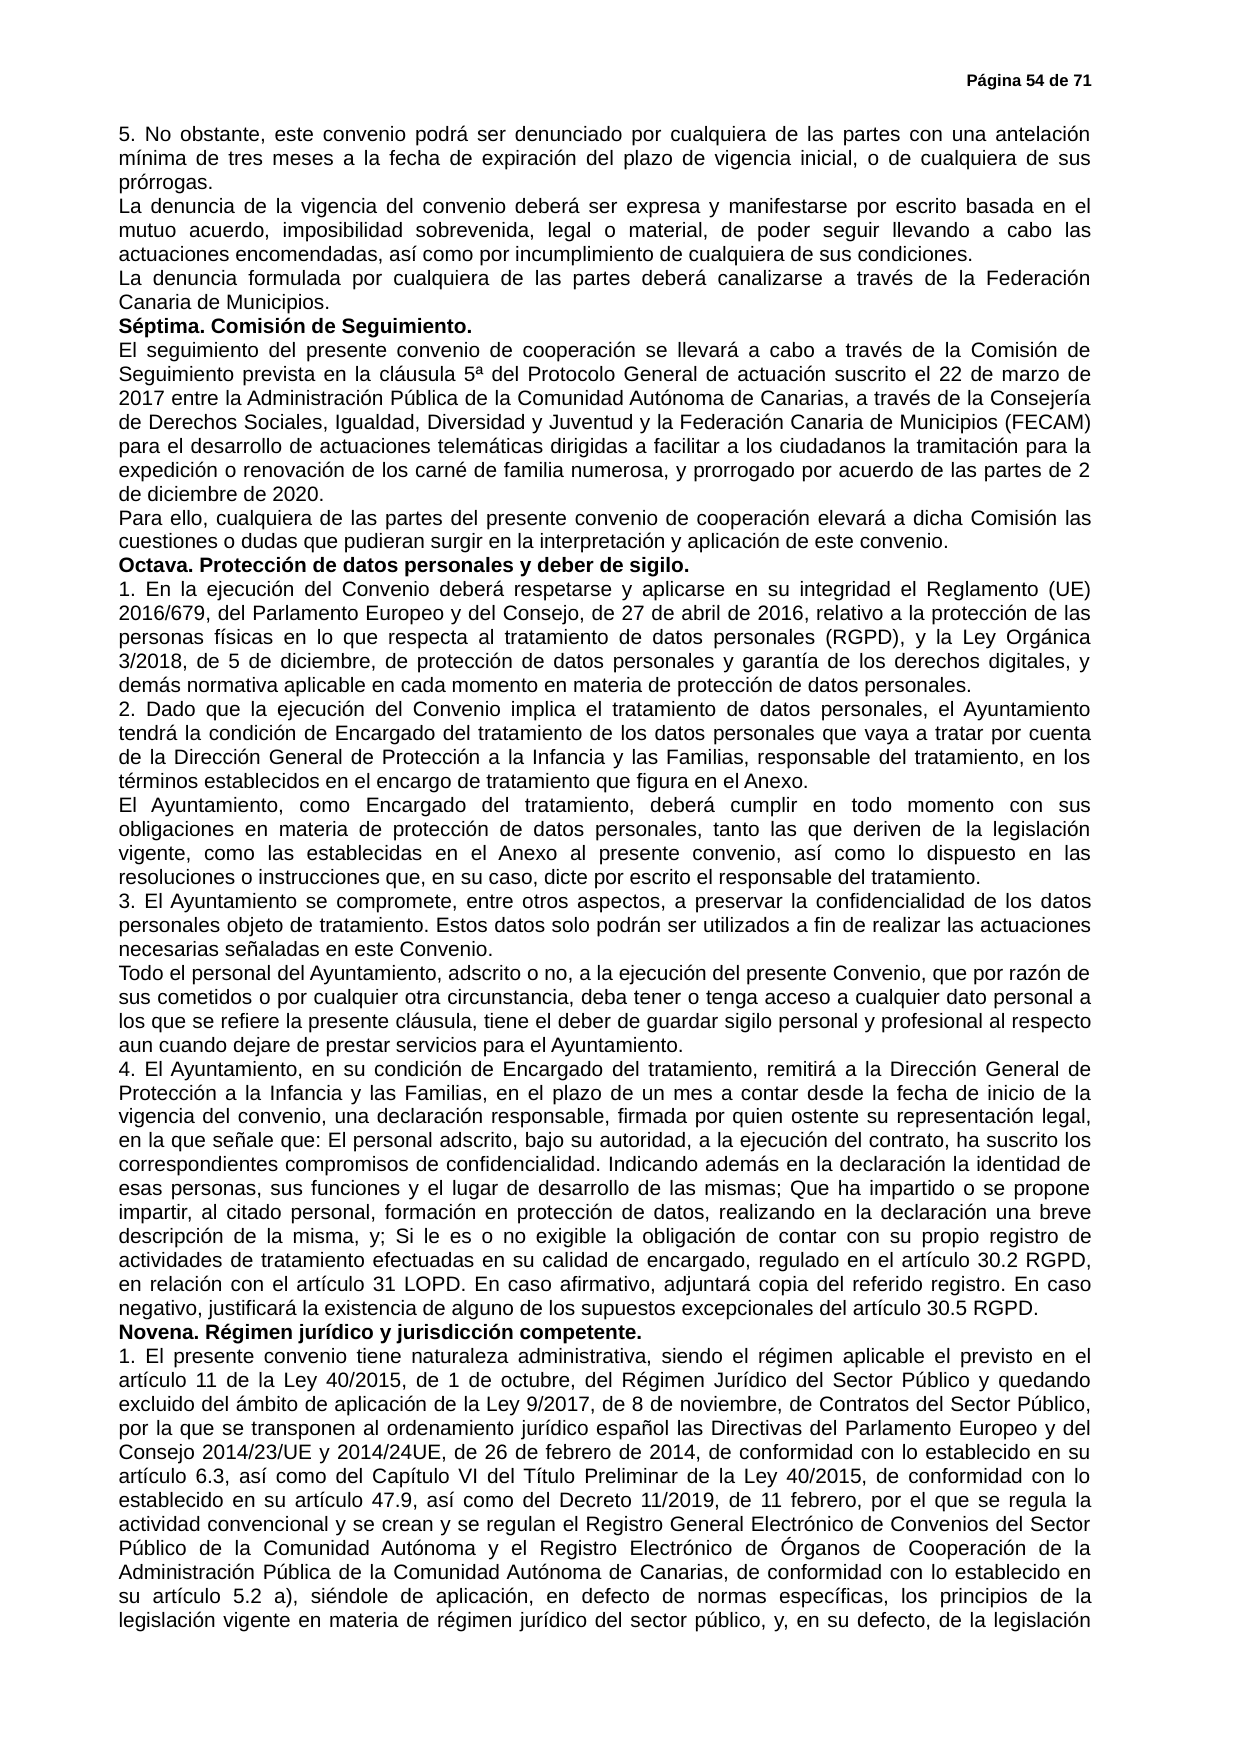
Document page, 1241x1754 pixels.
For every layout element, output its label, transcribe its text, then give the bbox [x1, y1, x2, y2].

text Para ello, cualquiera de las partes del presente convenio de cooperación elevará a dicha Comisión las cuestiones o dudas que pudieran surgir en la interpretación y aplicación de este convenio. [118, 505, 1092, 553]
text 5. No obstante, este convenio podrá ser denunciado por cualquiera de las partes con una antelación mínima de tres meses a la fecha de expiración del plazo de vigencia inicial, o de cualquiera de sus prórrogas. [118, 122, 1092, 194]
text Octava. Protección de datos personales y deber de sigilo. [118, 553, 1092, 577]
text El Ayuntamiento, como Encargado del tratamiento, deberá cumplir en todo momento con sus obligaciones en materia de protección de datos personales, tanto las que deriven de la legislación vigente, como las establecidas en el Anexo al presente convenio, así como lo dispuesto en las resoluciones o instrucciones que, en su caso, dicte por escrito el responsable del tratamiento. [118, 793, 1092, 889]
text El seguimiento del presente convenio de cooperación se llevará a cabo a través de la Comisión de Seguimiento prevista en la cláusula 5ª del Protocolo General de actuación suscrito el 22 de marzo de 2017 entre la Administración Pública de la Comunidad Autónoma de Canarias, a través de la Consejería de Derechos Sociales, Igualdad, Diversidad y Juventud y la Federación Canaria de Municipios (FECAM) para el desarrollo de actuaciones telemáticas dirigidas a facilitar a los ciudadanos la tramitación para la expedición o renovación de los carné de familia numerosa, y prorrogado por acuerdo de las partes de 2 de diciembre de 2020. [118, 338, 1092, 505]
text La denuncia de la vigencia del convenio deberá ser expresa y manifestarse por escrito basada en el mutuo acuerdo, imposibilidad sobrevenida, legal o material, de poder seguir llevando a cabo las actuaciones encomendadas, así como por incumplimiento de cualquiera de sus condiciones. [118, 194, 1092, 266]
text Novena. Régimen jurídico y jurisdicción competente. [118, 1320, 1092, 1344]
text 2. Dado que la ejecución del Convenio implica el tratamiento de datos personales, el Ayuntamiento tendrá la condición de Encargado del tratamiento de los datos personales que vaya a tratar por cuenta de la Dirección General de Protección a la Infancia y las Familias, responsable del tratamiento, en los términos establecidos en el encargo de tratamiento que figura en el Anexo. [118, 697, 1092, 793]
text 1. El presente convenio tiene naturaleza administrativa, siendo el régimen aplicable el previsto en el artículo 11 de la Ley 40/2015, de 1 de octubre, del Régimen Jurídico del Sector Público y quedando excluido del ámbito de aplicación de la Ley 9/2017, de 8 de noviembre, de Contratos del Sector Público, por la que se transponen al ordenamiento jurídico español las Directivas del Parlamento Europeo y del Consejo 2014/23/UE y 2014/24UE, de 26 de febrero de 2014, de conformidad con lo establecido en su artículo 6.3, así como del Capítulo VI del Título Preliminar de la Ley 40/2015, de conformidad con lo establecido en su artículo 47.9, así como del Decreto 11/2019, de 11 febrero, por el que se regula la actividad convencional y se crean y se regulan el Registro General Electrónico de Convenios del Sector Público de la Comunidad Autónoma y el Registro Electrónico de Órganos de Cooperación de la Administración Pública de la Comunidad Autónoma de Canarias, de conformidad con lo establecido en su artículo 5.2 a), siéndole de aplicación, en defecto de normas específicas, los principios de la legislación vigente en materia de régimen jurídico del sector público, y, en su defecto, de la legislación [118, 1344, 1092, 1631]
text 4. El Ayuntamiento, en su condición de Encargado del tratamiento, remitirá a la Dirección General de Protección a la Infancia y las Familias, en el plazo de un mes a contar desde la fecha de inicio de la vigencia del convenio, una declaración responsable, firmada por quien ostente su representación legal, en la que señale que: El personal adscrito, bajo su autoridad, a la ejecución del contrato, ha suscrito los correspondientes compromisos de confidencialidad. Indicando además en la declaración la identidad de esas personas, sus funciones y el lugar de desarrollo de las mismas; Que ha impartido o se propone impartir, al citado personal, formación en protección de datos, realizando en la declaración una breve descripción de la misma, y; Si le es o no exigible la obligación de contar con su propio registro de actividades de tratamiento efectuadas en su calidad de encargado, regulado en el artículo 30.2 RGPD, en relación con el artículo 31 LOPD. En caso afirmativo, adjuntará copia del referido registro. En caso negativo, justificará la existencia de alguno de los supuestos excepcionales del artículo 30.5 RGPD. [118, 1056, 1092, 1320]
text 3. El Ayuntamiento se compromete, entre otros aspectos, a preservar la confidencialidad de los datos personales objeto de tratamiento. Estos datos solo podrán ser utilizados a fin de realizar las actuaciones necesarias señaladas en este Convenio. [118, 889, 1092, 961]
text Séptima. Comisión de Seguimiento. [118, 314, 1092, 338]
text Todo el personal del Ayuntamiento, adscrito o no, a la ejecución del presente Convenio, que por razón de sus cometidos o por cualquier otra circunstancia, deba tener o tenga acceso a cualquier dato personal a los que se refiere la presente cláusula, tiene el deber de guardar sigilo personal y profesional al respecto aun cuando dejare de prestar servicios para el Ayuntamiento. [118, 961, 1092, 1056]
text 1. En la ejecución del Convenio deberá respetarse y aplicarse en su integridad el Reglamento (UE) 2016/679, del Parlamento Europeo y del Consejo, de 27 de abril de 2016, relativo a la protección de las personas físicas en lo que respecta al tratamiento de datos personales (RGPD), y la Ley Orgánica 3/2018, de 5 de diciembre, de protección de datos personales y garantía de los derechos digitales, y demás normativa aplicable en cada momento en materia de protección de datos personales. [118, 577, 1092, 697]
text La denuncia formulada por cualquiera de las partes deberá canalizarse a través de la Federación Canaria de Municipios. [118, 266, 1092, 314]
